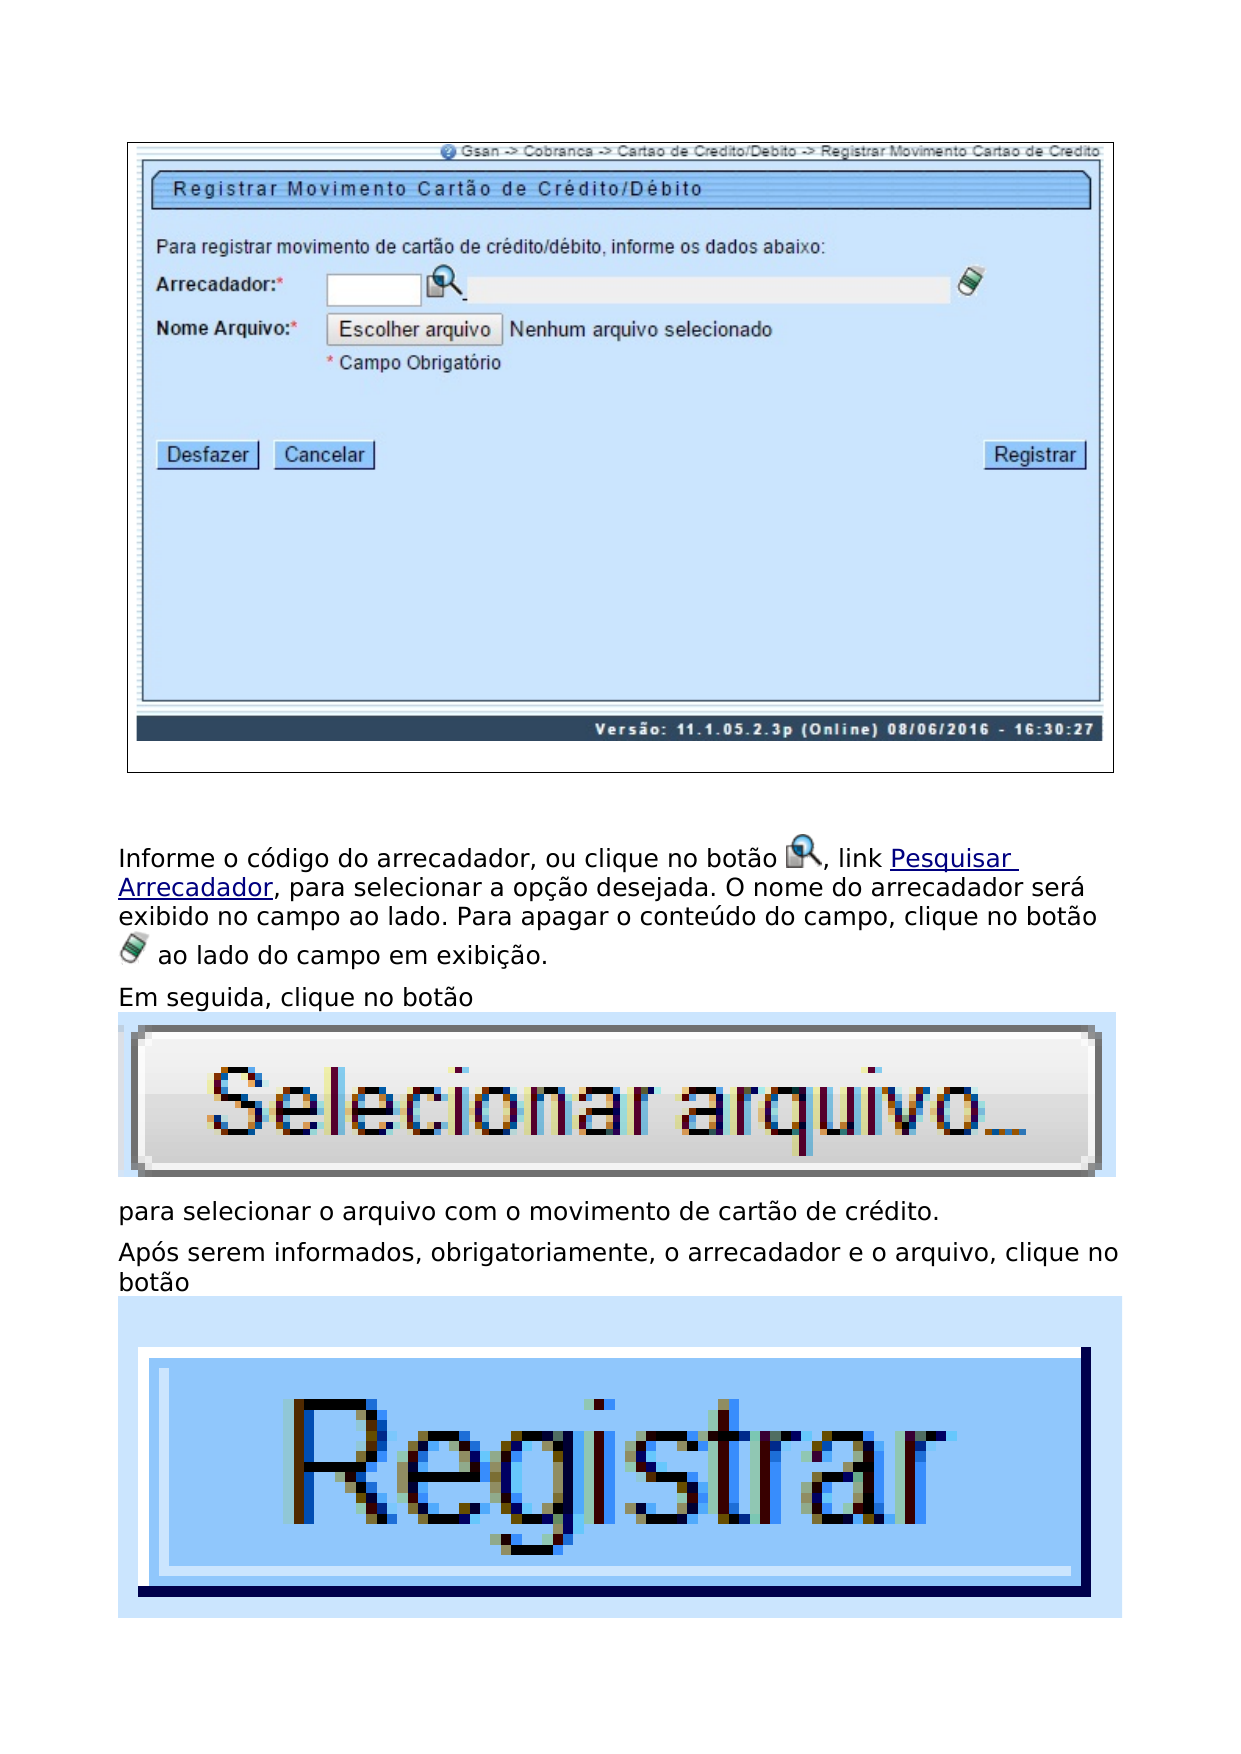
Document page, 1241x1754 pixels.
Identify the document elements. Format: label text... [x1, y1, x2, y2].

text para selecionar o arquivo com o movimento de cartão de crédito. [118, 1191, 1122, 1226]
picture [118, 931, 150, 965]
picture [118, 1012, 1123, 1191]
table_header [128, 143, 1113, 772]
text Após serem informados, obrigatoriamente, o arrecadador e o arquivo, clique no botão [118, 1238, 1122, 1296]
picture [136, 144, 1104, 741]
text Em seguida, clique no botão [118, 983, 1122, 1012]
picture [786, 834, 822, 868]
picture [118, 1296, 1123, 1618]
text Informe o código do arrecadador, ou clique no botão , link Pesquisar Arrecadador, para selecionar a opção desejada. O nome do arrecadador será exibido no campo ao lado. Para apagar o conteúdo do campo, clique no botão ao lado do campo em exibição. [118, 835, 1122, 971]
